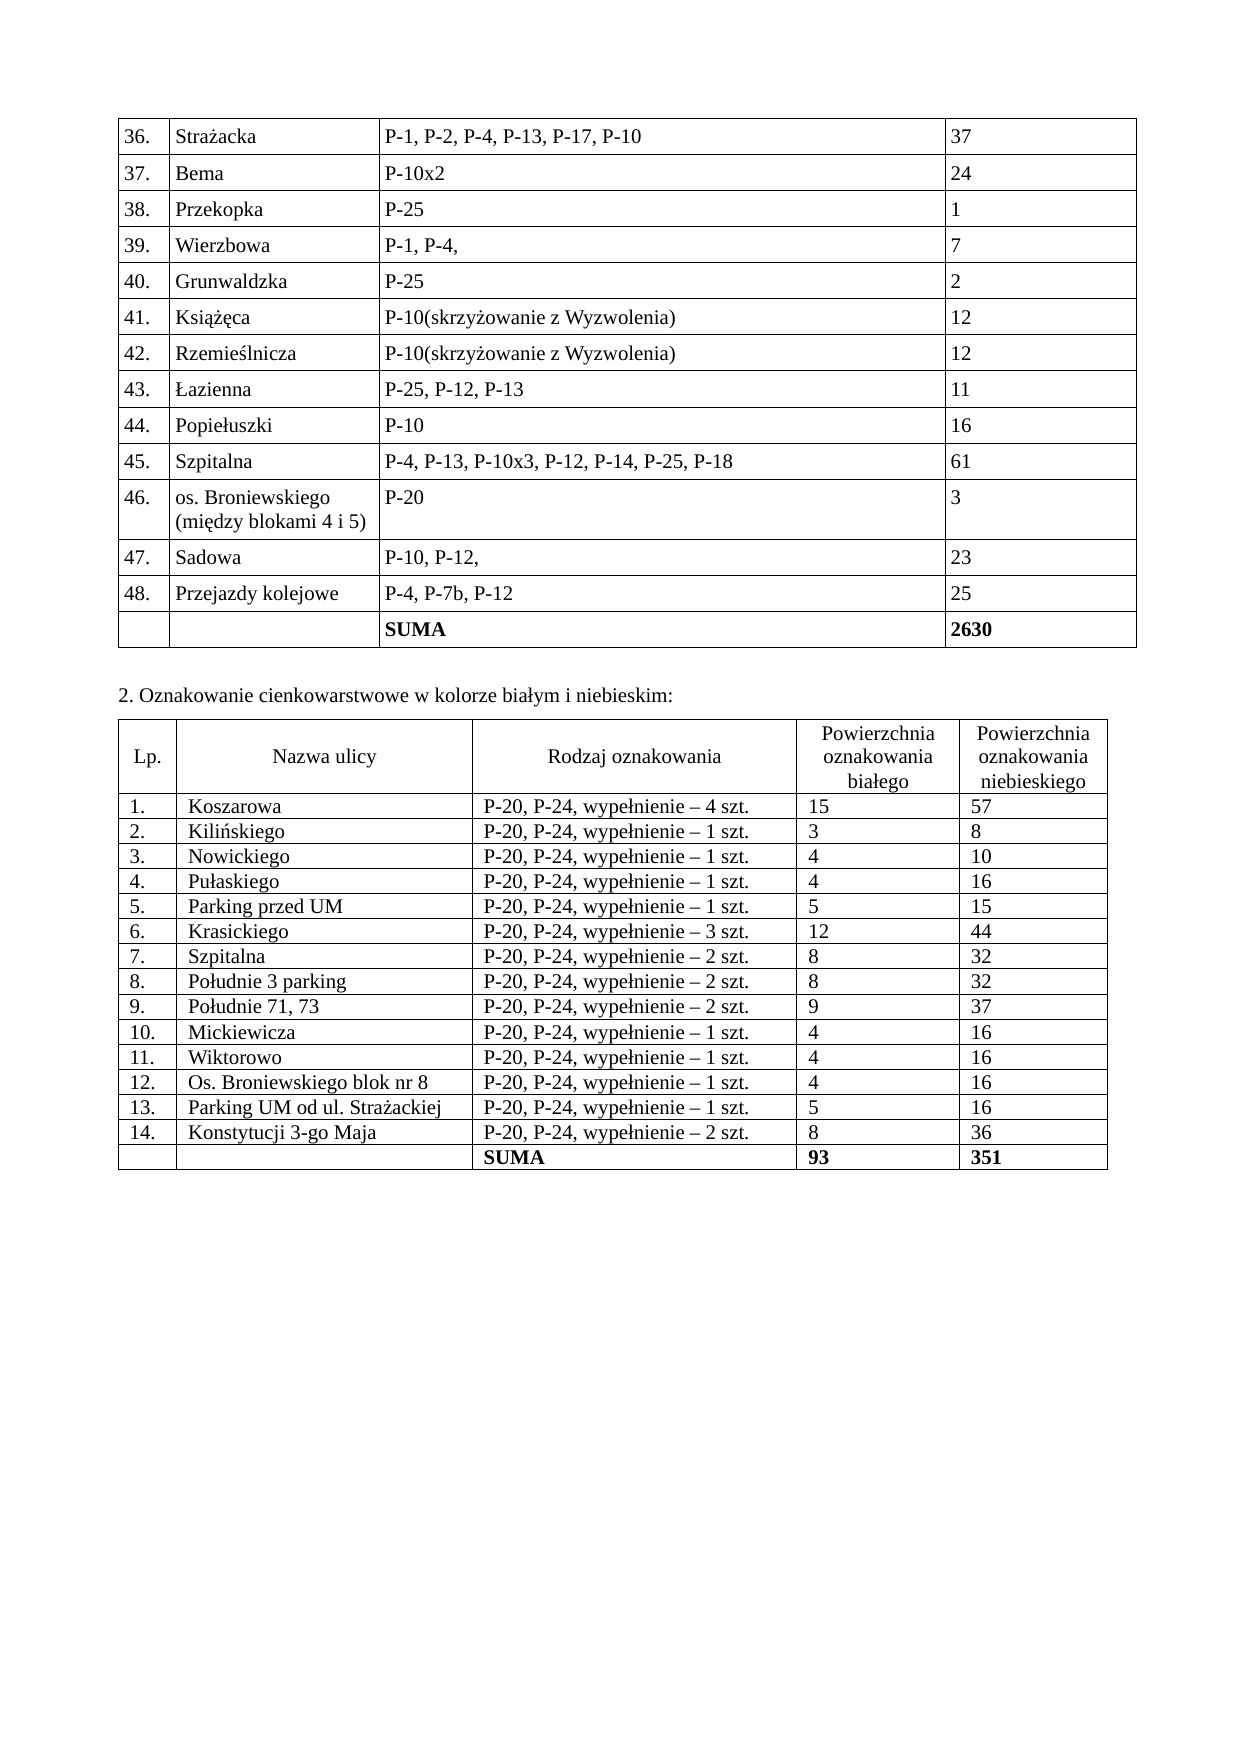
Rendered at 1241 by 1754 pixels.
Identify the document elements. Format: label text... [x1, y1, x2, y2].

table_cell os. Broniewskiego (między blokami 4 i 5) [170, 480, 379, 539]
table_cell P-4, P-7b, P-12 [380, 576, 945, 611]
table_cell 4 [797, 844, 959, 868]
table_cell 57 [960, 794, 1107, 818]
table_cell 10 [960, 844, 1107, 868]
table_cell 5. [119, 894, 176, 918]
table_cell 16 [960, 1095, 1107, 1119]
table_cell 40. [119, 263, 169, 298]
table_cell 41. [119, 299, 169, 334]
table_cell 5 [797, 1095, 959, 1119]
table_cell 36. [119, 119, 169, 154]
table_cell 37 [960, 995, 1107, 1018]
table_cell Południe 3 parking [177, 969, 472, 993]
table_cell 11 [946, 371, 1136, 406]
table_cell 13. [119, 1095, 176, 1119]
table_cell 32 [960, 969, 1107, 993]
table_cell 12. [119, 1070, 176, 1094]
table_cell 46. [119, 480, 169, 539]
table_cell 4 [797, 869, 959, 893]
table_cell P-20, P-24, wypełnienie – 1 szt. [473, 1095, 796, 1119]
table_cell 37. [119, 155, 169, 190]
table_cell 32 [960, 944, 1107, 968]
table_cell 15 [960, 894, 1107, 918]
table_cell 7. [119, 944, 176, 968]
table_cell Bema [170, 155, 379, 190]
table_cell 44. [119, 408, 169, 442]
table_cell Wiktorowo [177, 1045, 472, 1069]
table_cell 4 [797, 1045, 959, 1069]
table_cell 25 [946, 576, 1136, 611]
table_cell Południe 71, 73 [177, 995, 472, 1018]
table_cell 4 [797, 1070, 959, 1094]
table_cell 16 [960, 1020, 1107, 1044]
table_cell [170, 612, 379, 647]
table_cell P-20, P-24, wypełnienie – 4 szt. [473, 794, 796, 818]
table_cell 2630 [946, 612, 1136, 647]
table_cell 9 [797, 995, 959, 1018]
table_cell 4. [119, 869, 176, 893]
table_cell Przekopka [170, 191, 379, 226]
table_cell Krasickiego [177, 919, 472, 943]
table_cell 3. [119, 844, 176, 868]
table_cell Sadowa [170, 540, 379, 575]
table_cell 10. [119, 1020, 176, 1044]
table_cell 38. [119, 191, 169, 226]
table_cell Łazienna [170, 371, 379, 406]
table_cell 48. [119, 576, 169, 611]
table_cell 15 [797, 794, 959, 818]
table_cell 8 [797, 944, 959, 968]
table_cell Mickiewicza [177, 1020, 472, 1044]
table_cell P-20, P-24, wypełnienie – 1 szt. [473, 869, 796, 893]
table_cell P-20, P-24, wypełnienie – 1 szt. [473, 844, 796, 868]
table_cell 37 [946, 119, 1136, 154]
table_cell 12 [797, 919, 959, 943]
text 2. Oznakowanie cienkowarstwowe w kolorze białym i niebieskim: [118, 683, 1122, 707]
table_cell P-20 [380, 480, 945, 539]
table_cell 351 [960, 1145, 1107, 1169]
table_cell 93 [797, 1145, 959, 1169]
table_cell P-25 [380, 263, 945, 298]
table_cell P-1, P-2, P-4, P-13, P-17, P-10 [380, 119, 945, 154]
table_cell P-20, P-24, wypełnienie – 1 szt. [473, 1045, 796, 1069]
table_cell 3 [797, 819, 959, 843]
table_cell 2. [119, 819, 176, 843]
table_cell [177, 1145, 472, 1169]
table_cell 11. [119, 1045, 176, 1069]
table_cell Parking przed UM [177, 894, 472, 918]
table_cell 16 [960, 1045, 1107, 1069]
table_cell 16 [960, 1070, 1107, 1094]
table_cell Os. Broniewskiego blok nr 8 [177, 1070, 472, 1094]
table_cell Konstytucji 3-go Maja [177, 1120, 472, 1144]
table_cell 42. [119, 335, 169, 370]
table_cell Parking UM od ul. Strażackiej [177, 1095, 472, 1119]
table_cell P-20, P-24, wypełnienie – 2 szt. [473, 969, 796, 993]
table_cell SUMA [473, 1145, 796, 1169]
table_header Powierzchnia oznakowania białego [797, 720, 959, 793]
table_cell 12 [946, 335, 1136, 370]
table_cell Pułaskiego [177, 869, 472, 893]
table_cell 8 [797, 969, 959, 993]
table_cell P-20, P-24, wypełnienie – 1 szt. [473, 819, 796, 843]
table_cell Szpitalna [177, 944, 472, 968]
table_header Lp. [119, 720, 176, 793]
table_cell 16 [960, 869, 1107, 893]
table_cell P-25 [380, 191, 945, 226]
table_cell 1. [119, 794, 176, 818]
table_cell 6. [119, 919, 176, 943]
table_cell SUMA [380, 612, 945, 647]
table_cell 14. [119, 1120, 176, 1144]
table_cell 44 [960, 919, 1107, 943]
table_cell 3 [946, 480, 1136, 539]
table_cell 4 [797, 1020, 959, 1044]
table_cell Koszarowa [177, 794, 472, 818]
table_cell Wierzbowa [170, 227, 379, 262]
table_cell P-10(skrzyżowanie z Wyzwolenia) [380, 335, 945, 370]
table_cell P-4, P-13, P-10x3, P-12, P-14, P-25, P-18 [380, 444, 945, 478]
table_cell P-20, P-24, wypełnienie – 2 szt. [473, 1120, 796, 1144]
table_header Rodzaj oznakowania [473, 720, 796, 793]
table_header Powierzchnia oznakowania niebieskiego [960, 720, 1107, 793]
table_cell 47. [119, 540, 169, 575]
table_cell [119, 612, 169, 647]
table_cell Przejazdy kolejowe [170, 576, 379, 611]
table_cell 5 [797, 894, 959, 918]
table_cell P-20, P-24, wypełnienie – 2 szt. [473, 944, 796, 968]
table_cell 7 [946, 227, 1136, 262]
table_cell 45. [119, 444, 169, 478]
table_cell P-10, P-12, [380, 540, 945, 575]
table_cell 2 [946, 263, 1136, 298]
table_cell 8 [960, 819, 1107, 843]
table_cell P-10x2 [380, 155, 945, 190]
table_cell P-1, P-4, [380, 227, 945, 262]
table_cell [119, 1145, 176, 1169]
table_cell P-25, P-12, P-13 [380, 371, 945, 406]
table_cell 61 [946, 444, 1136, 478]
table_cell 12 [946, 299, 1136, 334]
table_cell 8 [797, 1120, 959, 1144]
table_cell Książęca [170, 299, 379, 334]
table_cell P-20, P-24, wypełnienie – 3 szt. [473, 919, 796, 943]
table_cell 23 [946, 540, 1136, 575]
table_cell 43. [119, 371, 169, 406]
table_header Nazwa ulicy [177, 720, 472, 793]
table_cell 24 [946, 155, 1136, 190]
table_cell Kilińskiego [177, 819, 472, 843]
table_cell Szpitalna [170, 444, 379, 478]
table_cell P-20, P-24, wypełnienie – 1 szt. [473, 1070, 796, 1094]
table_cell 36 [960, 1120, 1107, 1144]
table_cell Nowickiego [177, 844, 472, 868]
table_cell P-20, P-24, wypełnienie – 1 szt. [473, 894, 796, 918]
table_cell 9. [119, 995, 176, 1018]
table_cell 39. [119, 227, 169, 262]
table_cell 16 [946, 408, 1136, 442]
table_cell Grunwaldzka [170, 263, 379, 298]
table_cell Strażacka [170, 119, 379, 154]
table_cell P-10(skrzyżowanie z Wyzwolenia) [380, 299, 945, 334]
table_cell Rzemieślnicza [170, 335, 379, 370]
table_cell P-20, P-24, wypełnienie – 1 szt. [473, 1020, 796, 1044]
table_cell Popiełuszki [170, 408, 379, 442]
table_cell P-20, P-24, wypełnienie – 2 szt. [473, 995, 796, 1018]
table_cell 1 [946, 191, 1136, 226]
table_cell P-10 [380, 408, 945, 442]
table_cell 8. [119, 969, 176, 993]
